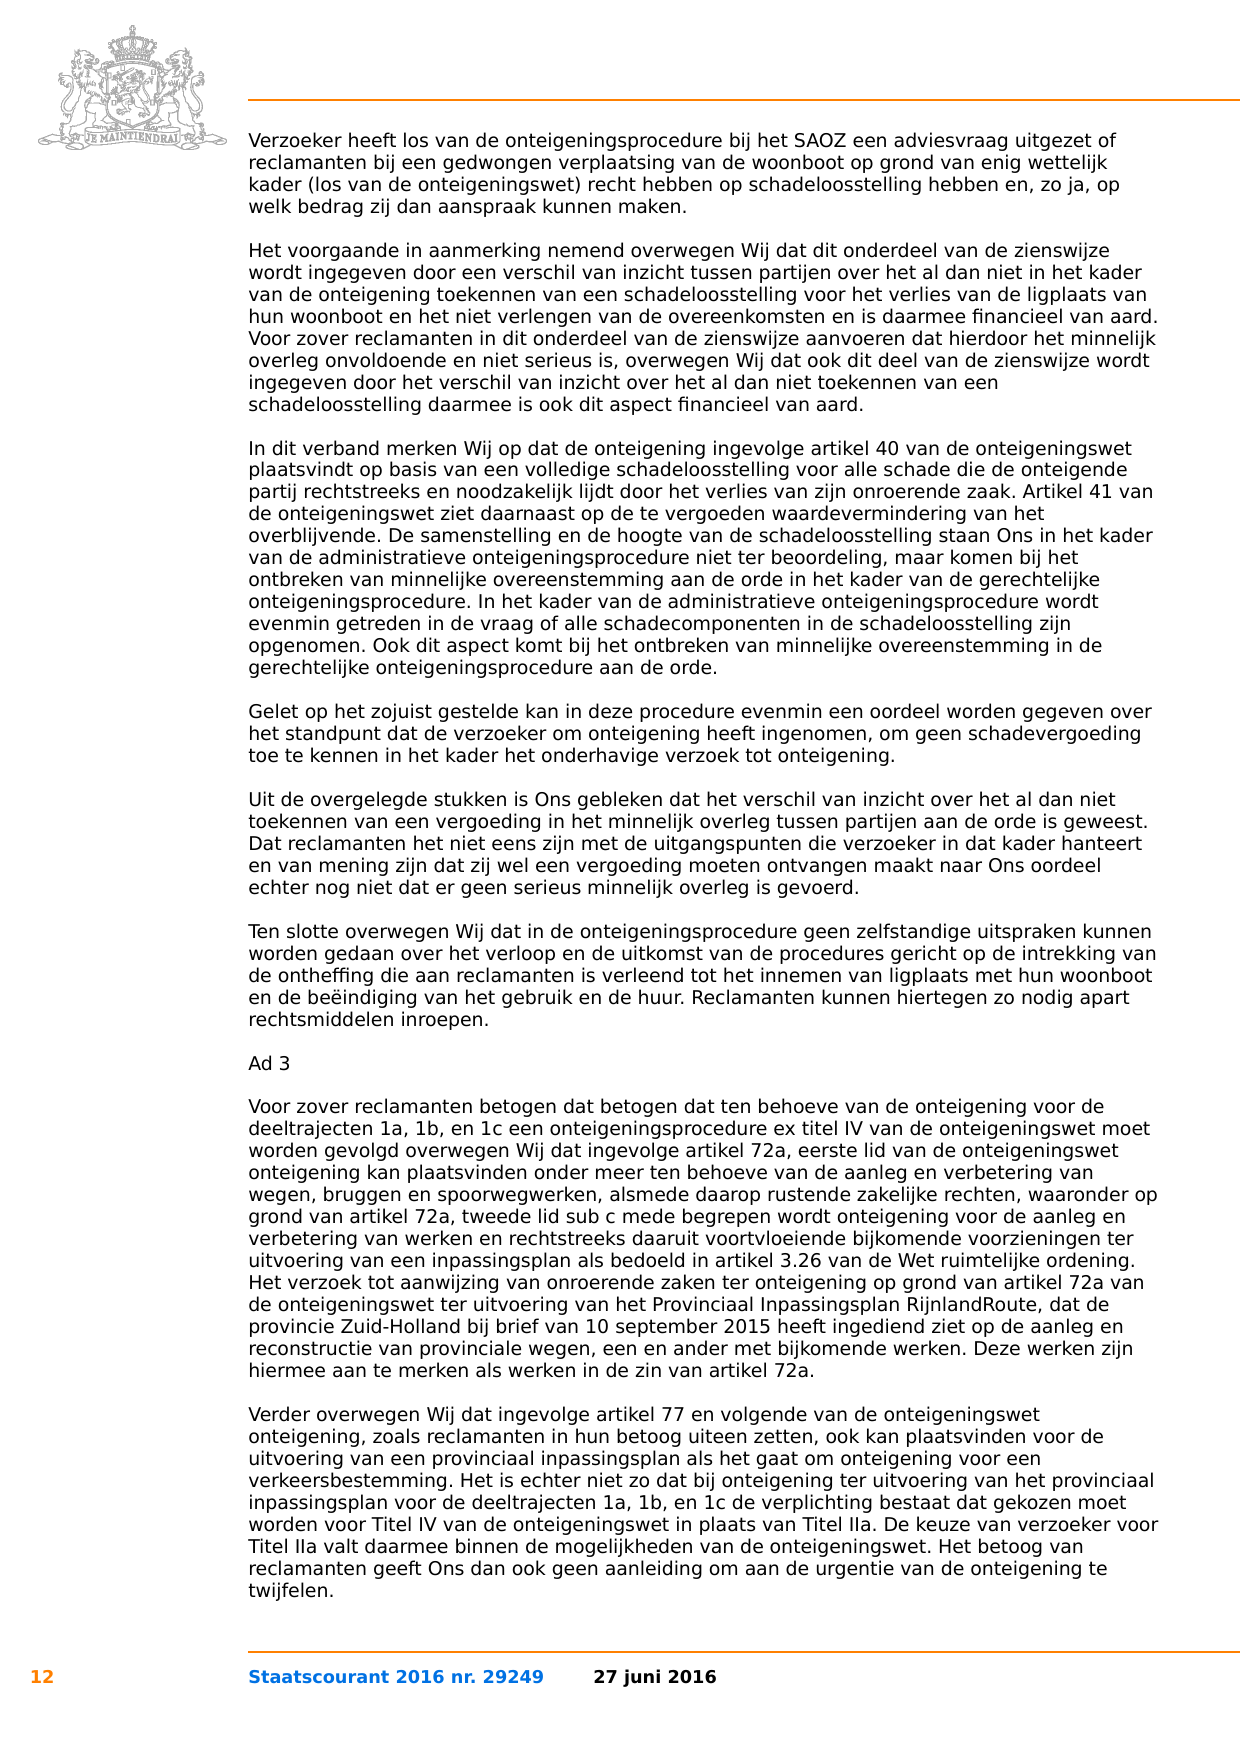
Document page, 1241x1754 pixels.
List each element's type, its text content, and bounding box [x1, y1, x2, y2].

text Gelet op het zojuist gestelde kan in deze procedure evenmin een oordeel worden gegeven over het standpunt dat de verzoeker om onteigening heeft ingenomen, om geen schadevergoeding toe te kennen in het kader het onderhavige verzoek tot onteigening. [248, 701, 1163, 767]
text Verder overwegen Wij dat ingevolge artikel 77 en volgende van de onteigeningswet onteigening, zoals reclamanten in hun betoog uiteen zetten, ook kan plaatsvinden voor de uitvoering van een provinciaal inpassingsplan als het gaat om onteigening voor een verkeersbestemming. Het is echter niet zo dat bij onteigening ter uitvoering van het provinciaal inpassingsplan voor de deeltrajecten 1a, 1b, en 1c de verplichting bestaat dat gekozen moet worden voor Titel IV van de onteigeningswet in plaats van Titel IIa. De keuze van verzoeker voor Titel IIa valt daarmee binnen de mogelijkheden van de onteigeningswet. Het betoog van reclamanten geeft Ons dan ook geen aanleiding om aan de urgentie van de onteigening te twijfelen. [248, 1404, 1163, 1602]
text Voor zover reclamanten betogen dat betogen dat ten behoeve van de onteigening voor de deeltrajecten 1a, 1b, en 1c een onteigeningsprocedure ex titel IV van de onteigeningswet moet worden gevolgd overwegen Wij dat ingevolge artikel 72a, eerste lid van de onteigeningswet onteigening kan plaatsvinden onder meer ten behoeve van de aanleg en verbetering van wegen, bruggen en spoorwegwerken, alsmede daarop rustende zakelijke rechten, waaronder op grond van artikel 72a, tweede lid sub c mede begrepen wordt onteigening voor de aanleg en verbetering van werken en rechtstreeks daaruit voortvloeiende bijkomende voorzieningen ter uitvoering van een inpassingsplan als bedoeld in artikel 3.26 van de Wet ruimtelijke ordening. Het verzoek tot aanwijzing van onroerende zaken ter onteigening op grond van artikel 72a van de onteigeningswet ter uitvoering van het Provinciaal Inpassingsplan RijnlandRoute, dat de provincie Zuid-Holland bij brief van 10 september 2015 heeft ingediend ziet op de aanleg en reconstructie van provinciale wegen, een en ander met bijkomende werken. Deze werken zijn hiermee aan te merken als werken in de zin van artikel 72a. [248, 1096, 1163, 1382]
text Ten slotte overwegen Wij dat in de onteigeningsprocedure geen zelfstandige uitspraken kunnen worden gedaan over het verloop en de uitkomst van de procedures gericht op de intrekking van de ontheffing die aan reclamanten is verleend tot het innemen van ligplaats met hun woonboot en de beëindiging van het gebruik en de huur. Reclamanten kunnen hiertegen zo nodig apart rechtsmiddelen inroepen. [248, 921, 1163, 1031]
text Uit de overgelegde stukken is Ons gebleken dat het verschil van inzicht over het al dan niet toekennen van een vergoeding in het minnelijk overleg tussen partijen aan de orde is geweest. Dat reclamanten het niet eens zijn met de uitgangspunten die verzoeker in dat kader hanteert en van mening zijn dat zij wel een vergoeding moeten ontvangen maakt naar Ons oordeel echter nog niet dat er geen serieus minnelijk overleg is gevoerd. [248, 789, 1163, 899]
text Ad 3 [248, 1052, 1163, 1074]
picture [38, 25, 227, 150]
text Het voorgaande in aanmerking nemend overwegen Wij dat dit onderdeel van de zienswijze wordt ingegeven door een verschil van inzicht tussen partijen over het al dan niet in het kader van de onteigening toekennen van een schadeloosstelling voor het verlies van de ligplaats van hun woonboot en het niet verlengen van de overeenkomsten en is daarmee financieel van aard. Voor zover reclamanten in dit onderdeel van de zienswijze aanvoeren dat hierdoor het minnelijk overleg onvoldoende en niet serieus is, overwegen Wij dat ook dit deel van de zienswijze wordt ingegeven door het verschil van inzicht over het al dan niet toekennen van een schadeloosstelling daarmee is ook dit aspect financieel van aard. [248, 240, 1163, 416]
text Verzoeker heeft los van de onteigeningsprocedure bij het SAOZ een adviesvraag uitgezet of reclamanten bij een gedwongen verplaatsing van de woonboot op grond van enig wettelijk kader (los van de onteigeningswet) recht hebben op schadeloosstelling hebben en, zo ja, op welk bedrag zij dan aanspraak kunnen maken. [248, 130, 1163, 218]
text In dit verband merken Wij op dat de onteigening ingevolge artikel 40 van de onteigeningswet plaatsvindt op basis van een volledige schadeloosstelling voor alle schade die de onteigende partij rechtstreeks en noodzakelijk lijdt door het verlies van zijn onroerende zaak. Artikel 41 van de onteigeningswet ziet daarnaast op de te vergoeden waardevermindering van het overblijvende. De samenstelling en de hoogte van de schadeloosstelling staan Ons in het kader van de administratieve onteigeningsprocedure niet ter beoordeling, maar komen bij het ontbreken van minnelijke overeenstemming aan de orde in het kader van de gerechtelijke onteigeningsprocedure. In het kader van de administratieve onteigeningsprocedure wordt evenmin getreden in de vraag of alle schadecomponenten in de schadeloosstelling zijn opgenomen. Ook dit aspect komt bij het ontbreken van minnelijke overeenstemming in de gerechtelijke onteigeningsprocedure aan de orde. [248, 437, 1163, 679]
